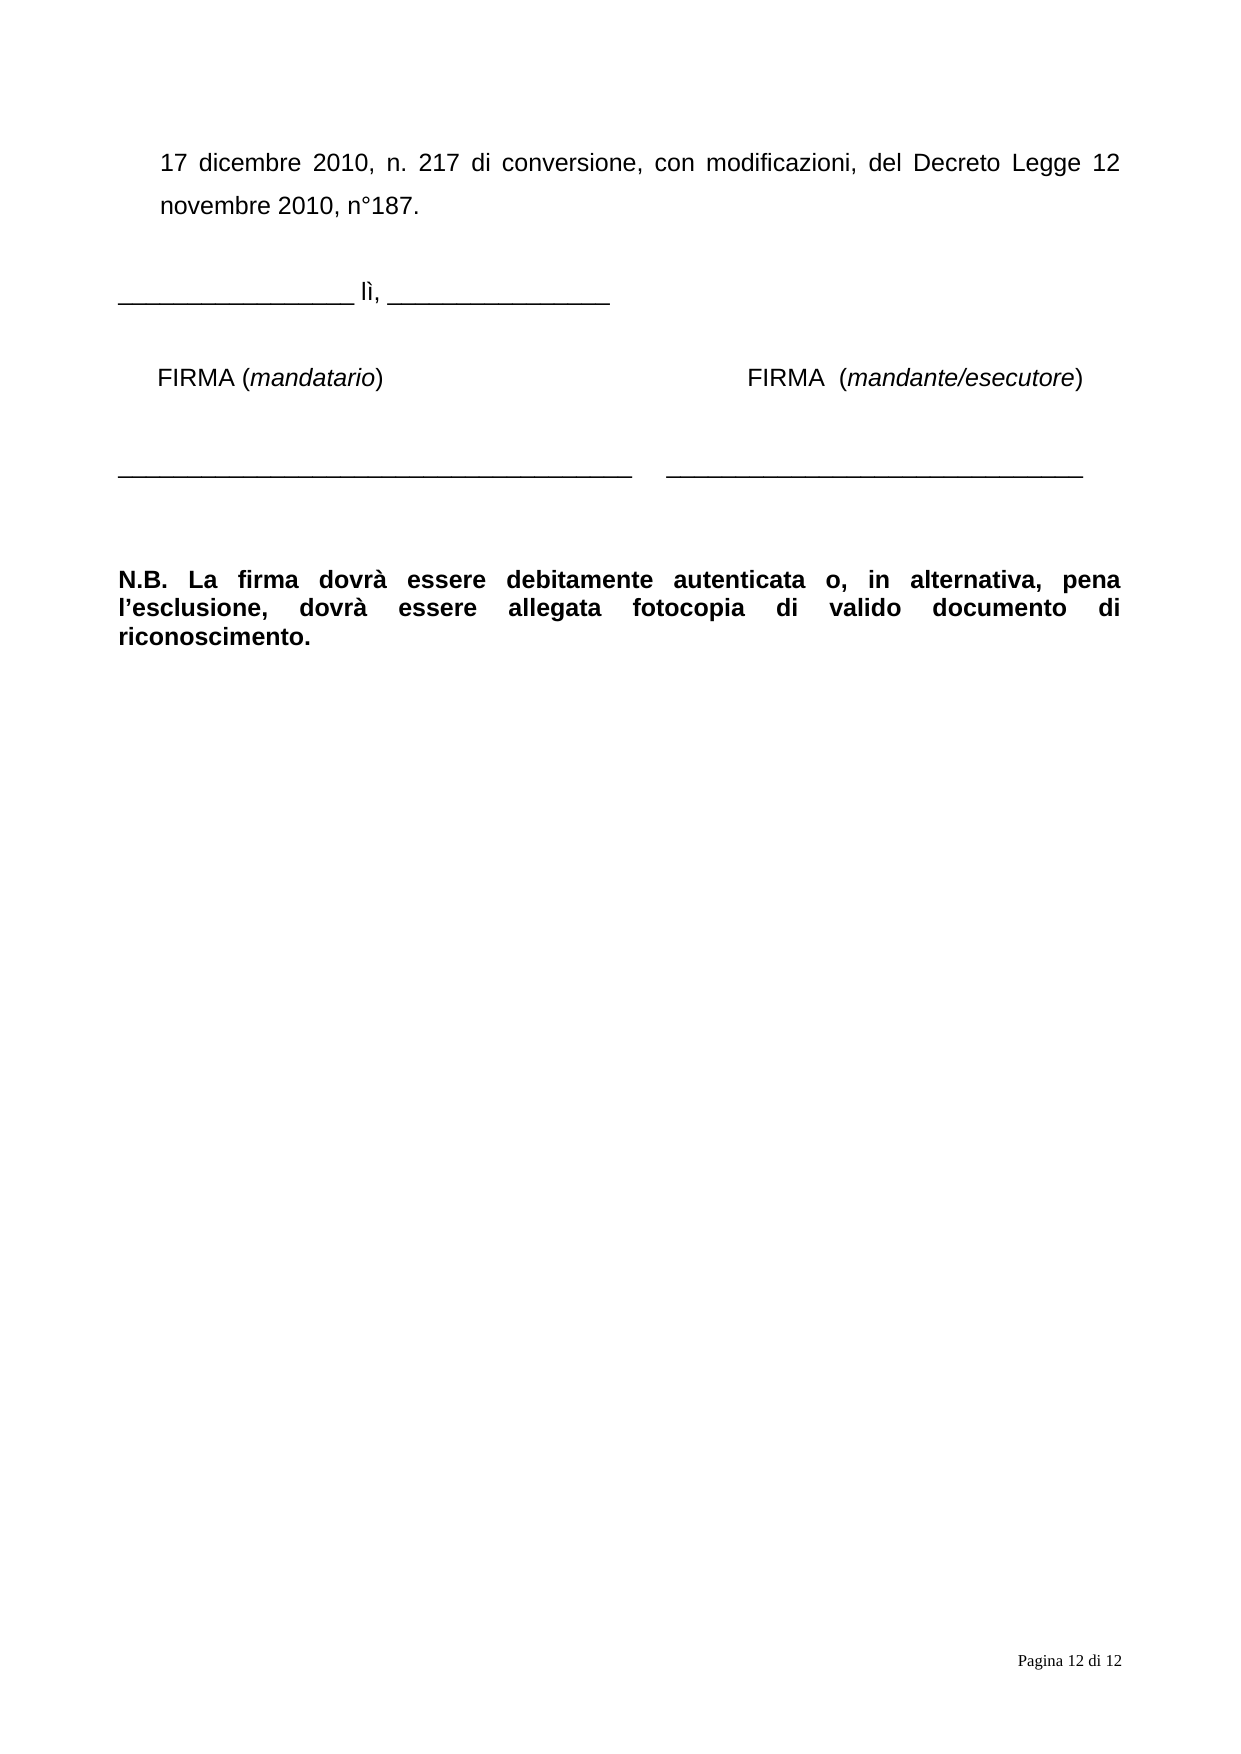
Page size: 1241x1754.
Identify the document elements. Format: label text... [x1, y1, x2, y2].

text N.B. La firma dovrà essere debitamente autenticata o, in alternativa, pena l’esclusione, dovrà essere allegata fotocopia di valido documento di riconoscimento. [118, 564, 1122, 651]
text 17 dicembre 2010, n. 217 di conversione, con modificazioni, del Decreto Legge 12 novembre 2010, n°187. [118, 148, 1122, 219]
text _____________________________________ ______________________________ [118, 449, 1122, 478]
text FIRMA (mandatario) FIRMA (mandante/esecutore) [118, 363, 1122, 392]
text _________________ lì, ________________ [118, 277, 1122, 306]
